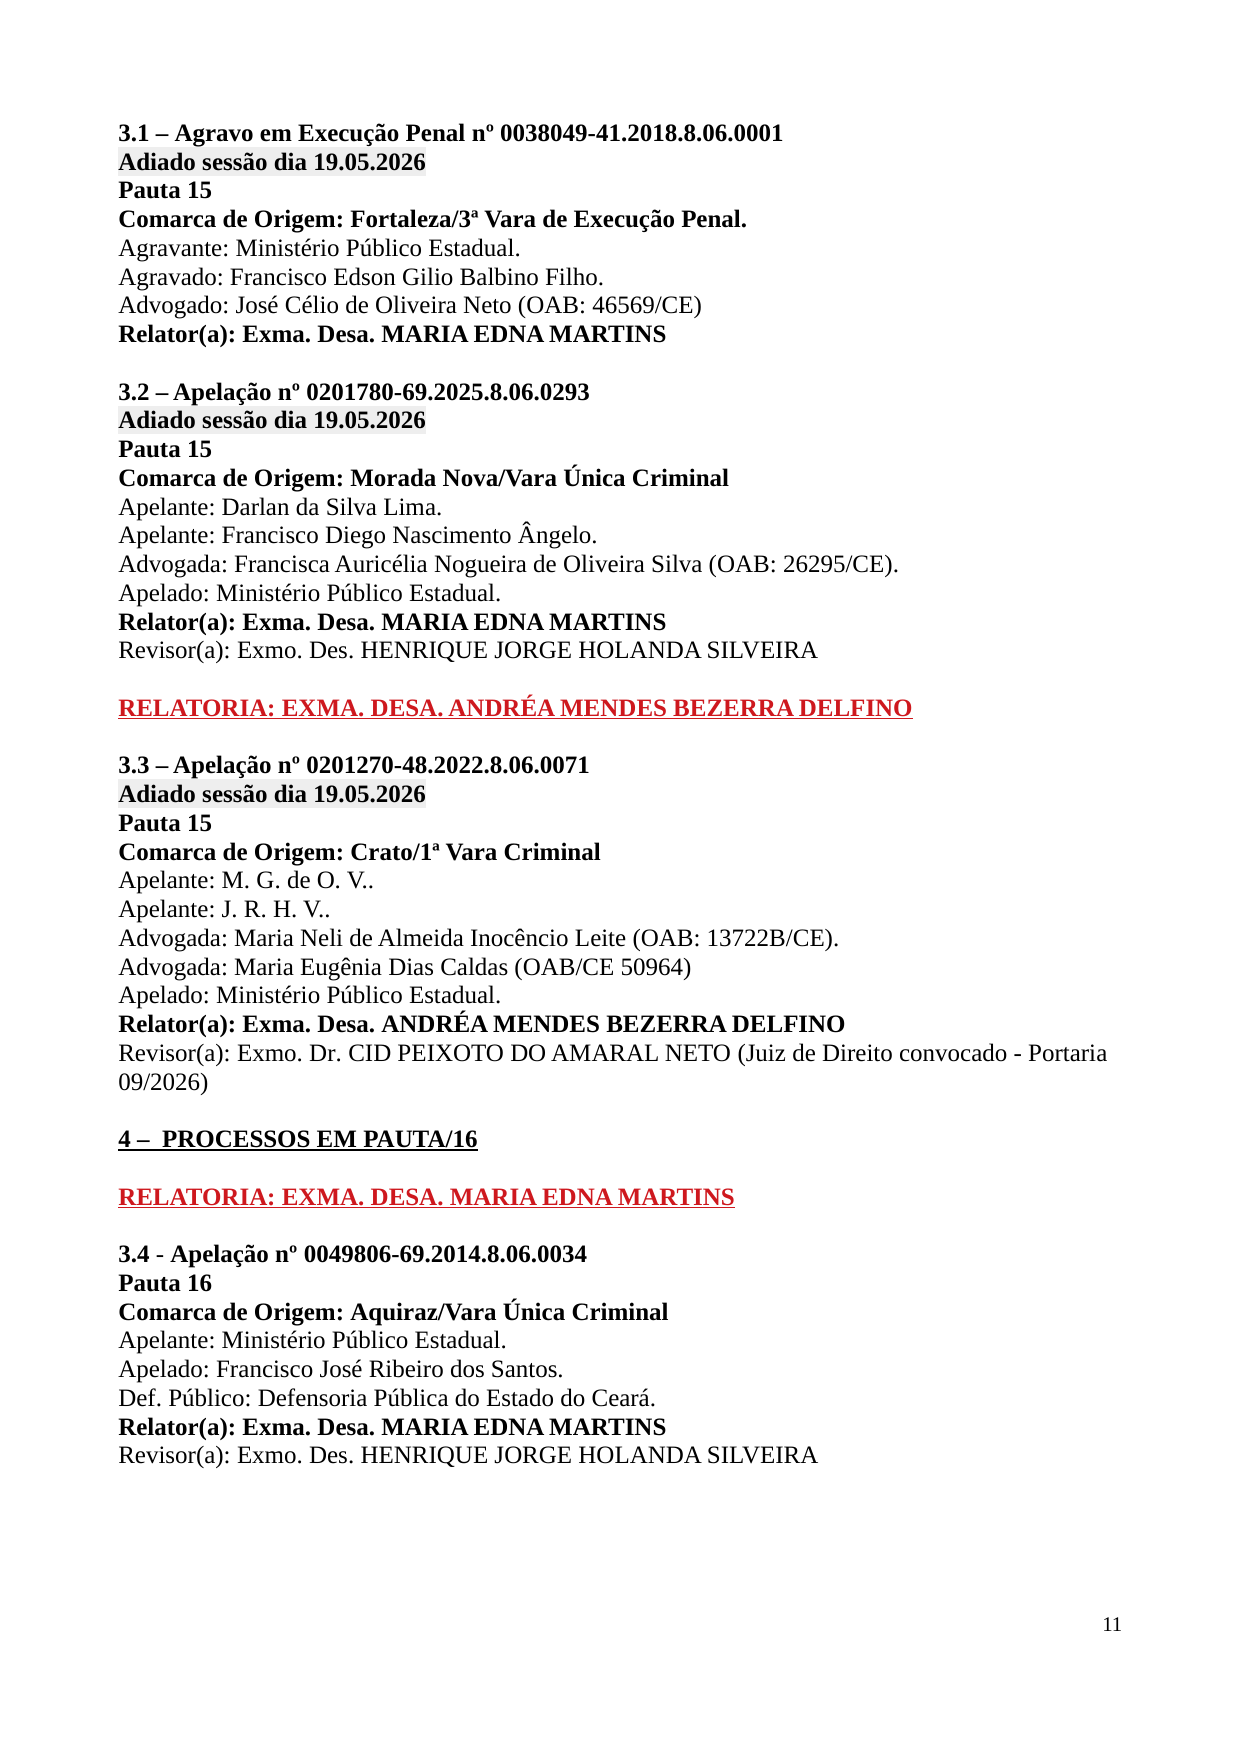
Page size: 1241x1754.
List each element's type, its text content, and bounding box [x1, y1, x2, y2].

text Adiado sessão dia 19.05.2026 [118, 406, 1122, 434]
text 3.4 - Apelação nº 0049806-69.2014.8.06.0034 [118, 1239, 1122, 1268]
text Relator(a): Exma. Desa. MARIA EDNA MARTINS [118, 1412, 1122, 1441]
text 4 – PROCESSOS EM PAUTA/16 [118, 1124, 1122, 1153]
text Agravante: Ministério Público Estadual. [118, 233, 1122, 262]
text Advogado: José Célio de Oliveira Neto (OAB: 46569/CE) [118, 291, 1122, 319]
text RELATORIA: EXMA. DESA. MARIA EDNA MARTINS [118, 1182, 1122, 1211]
text Comarca de Origem: Morada Nova/Vara Única Criminal [118, 463, 1122, 492]
text Apelado: Ministério Público Estadual. [118, 578, 1122, 607]
text Pauta 15 [118, 176, 1122, 204]
text Apelante: Darlan da Silva Lima. [118, 492, 1122, 521]
text Apelante: M. G. de O. V.. [118, 866, 1122, 894]
text Relator(a): Exma. Desa. MARIA EDNA MARTINS [118, 319, 1122, 348]
text Relator(a): Exma. Desa. MARIA EDNA MARTINS [118, 607, 1122, 636]
text 3.3 – Apelação nº 0201270-48.2022.8.06.0071 [118, 751, 1122, 779]
text Pauta 16 [118, 1268, 1122, 1297]
text Adiado sessão dia 19.05.2026 [118, 147, 1122, 176]
text 3.1 – Agravo em Execução Penal nº 0038049-41.2018.8.06.0001 [118, 118, 1122, 147]
text Revisor(a): Exmo. Dr. CID PEIXOTO DO AMARAL NETO (Juiz de Direito convocado - Portaria 09/2026) [118, 1038, 1122, 1096]
text Comarca de Origem: Crato/1ª Vara Criminal [118, 837, 1122, 866]
text Apelado: Francisco José Ribeiro dos Santos. [118, 1354, 1122, 1383]
text Revisor(a): Exmo. Des. HENRIQUE JORGE HOLANDA SILVEIRA [118, 636, 1122, 664]
text Advogada: Francisca Auricélia Nogueira de Oliveira Silva (OAB: 26295/CE). [118, 549, 1122, 578]
text Pauta 15 [118, 808, 1122, 837]
text Advogada: Maria Neli de Almeida Inocêncio Leite (OAB: 13722B/CE). [118, 923, 1122, 952]
text Apelado: Ministério Público Estadual. [118, 981, 1122, 1009]
text Relator(a): Exma. Desa. ANDRÉA MENDES BEZERRA DELFINO [118, 1009, 1122, 1038]
text Adiado sessão dia 19.05.2026 [118, 779, 1122, 808]
text Revisor(a): Exmo. Des. HENRIQUE JORGE HOLANDA SILVEIRA [118, 1441, 1122, 1469]
text Def. Público: Defensoria Pública do Estado do Ceará. [118, 1383, 1122, 1412]
text Apelante: Francisco Diego Nascimento Ângelo. [118, 521, 1122, 549]
text 3.2 – Apelação nº 0201780-69.2025.8.06.0293 [118, 377, 1122, 406]
text Advogada: Maria Eugênia Dias Caldas (OAB/CE 50964) [118, 952, 1122, 981]
text Pauta 15 [118, 434, 1122, 463]
text Apelante: Ministério Público Estadual. [118, 1326, 1122, 1354]
text Apelante: J. R. H. V.. [118, 894, 1122, 923]
text Agravado: Francisco Edson Gilio Balbino Filho. [118, 262, 1122, 291]
text RELATORIA: EXMA. DESA. ANDRÉA MENDES BEZERRA DELFINO [118, 693, 1122, 722]
text Comarca de Origem: Fortaleza/3ª Vara de Execução Penal. [118, 204, 1122, 233]
text Comarca de Origem: Aquiraz/Vara Única Criminal [118, 1297, 1122, 1326]
